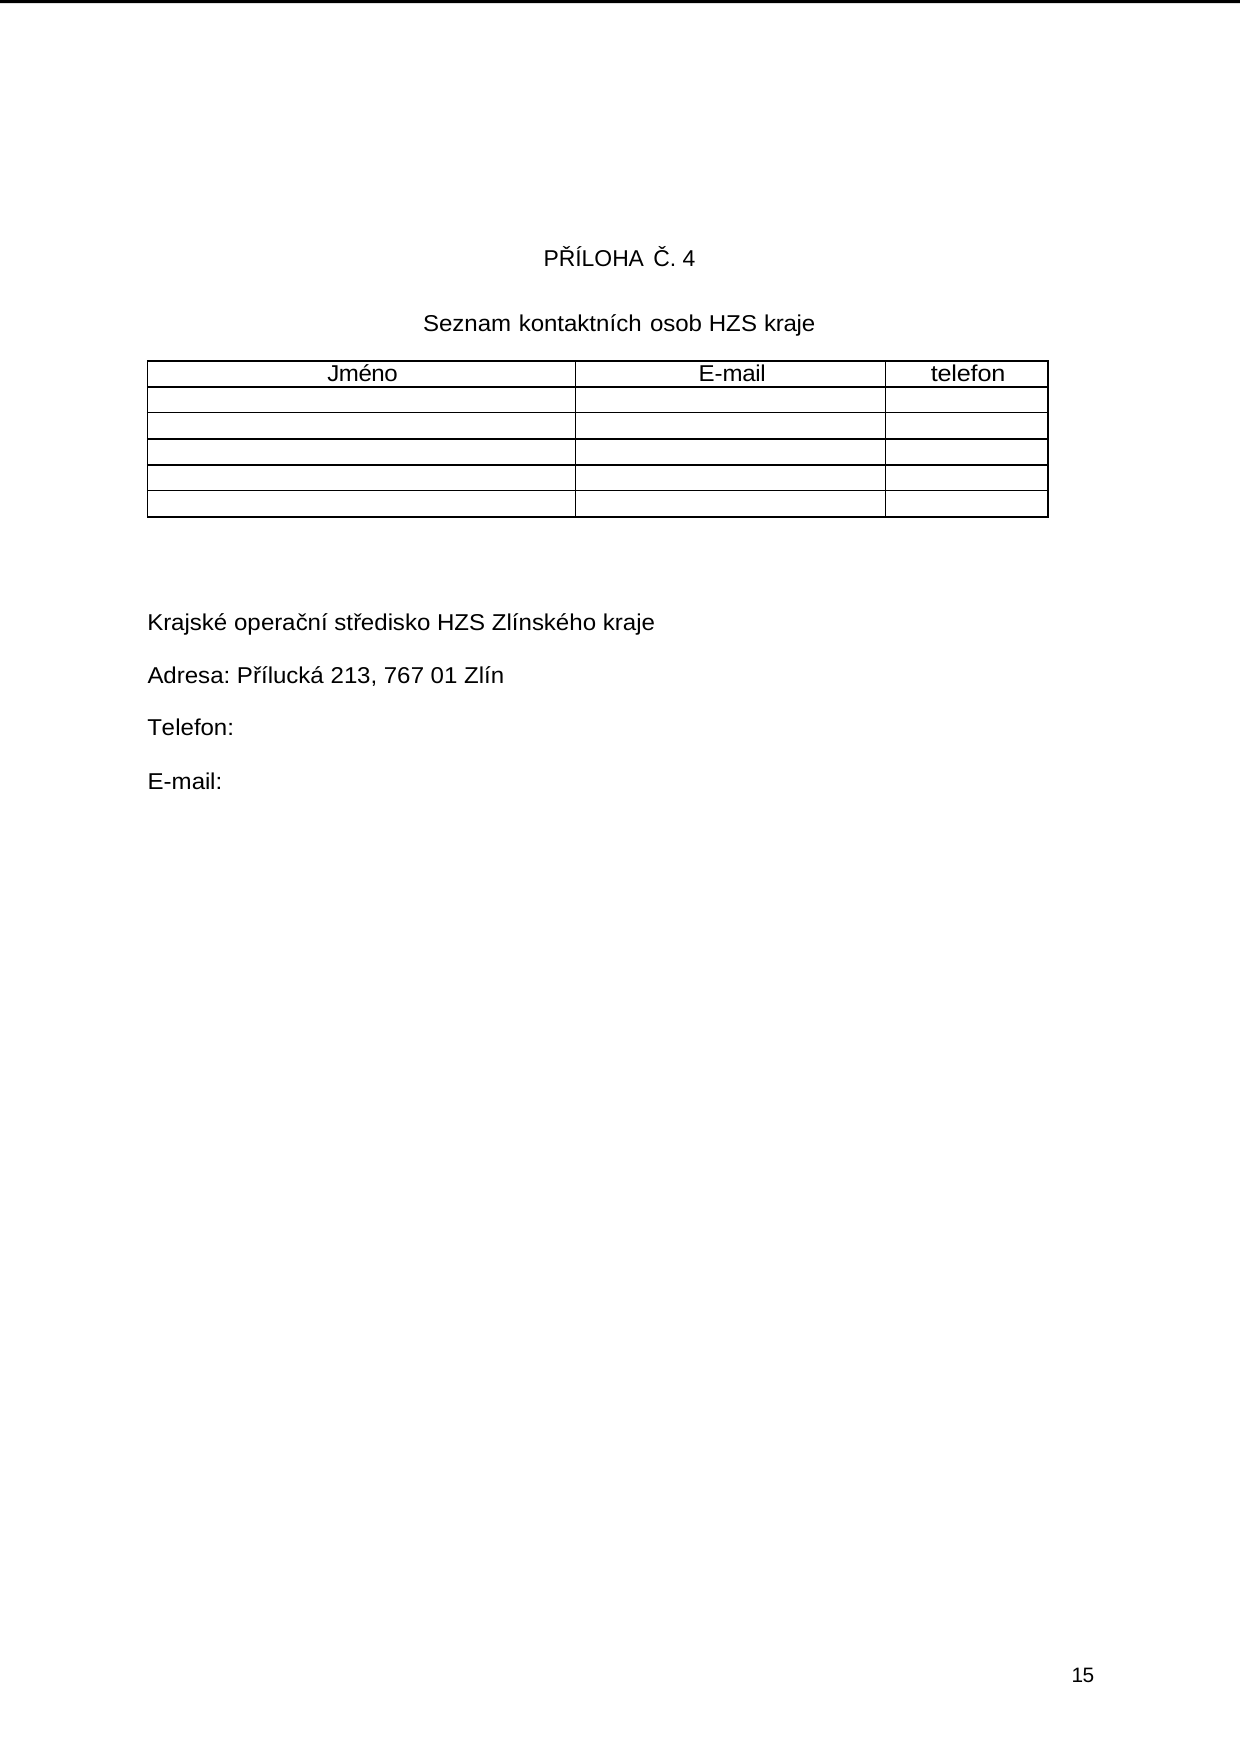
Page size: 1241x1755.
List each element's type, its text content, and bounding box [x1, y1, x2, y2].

table_cell [576, 466, 885, 490]
table_cell [886, 491, 1047, 516]
text Seznam kontaktních osob HZS kraje [91, 310, 1147, 336]
table_cell [886, 413, 1047, 438]
table_cell [148, 440, 575, 464]
table_header Jméno [148, 362, 575, 386]
table_cell [576, 413, 885, 438]
table_cell [148, 413, 575, 438]
table_header E-mail [576, 362, 885, 386]
table_cell [576, 491, 885, 516]
table_cell [148, 388, 575, 412]
table_cell [576, 440, 885, 464]
table_cell [886, 440, 1047, 464]
table_cell [148, 491, 575, 516]
table_cell [576, 388, 885, 412]
text PŘÍLOHA Č. 4 [92, 245, 1147, 272]
table_header telefon [886, 362, 1047, 386]
text E-mail: [147, 768, 1196, 794]
table_cell [886, 388, 1047, 412]
text Telefon: [147, 715, 1196, 741]
table_cell [886, 466, 1047, 490]
text Krajské operační středisko HZS Zlínského kraje Adresa: Přílucká 213, 767 01 Zlín [147, 609, 736, 688]
table_cell [148, 466, 575, 490]
